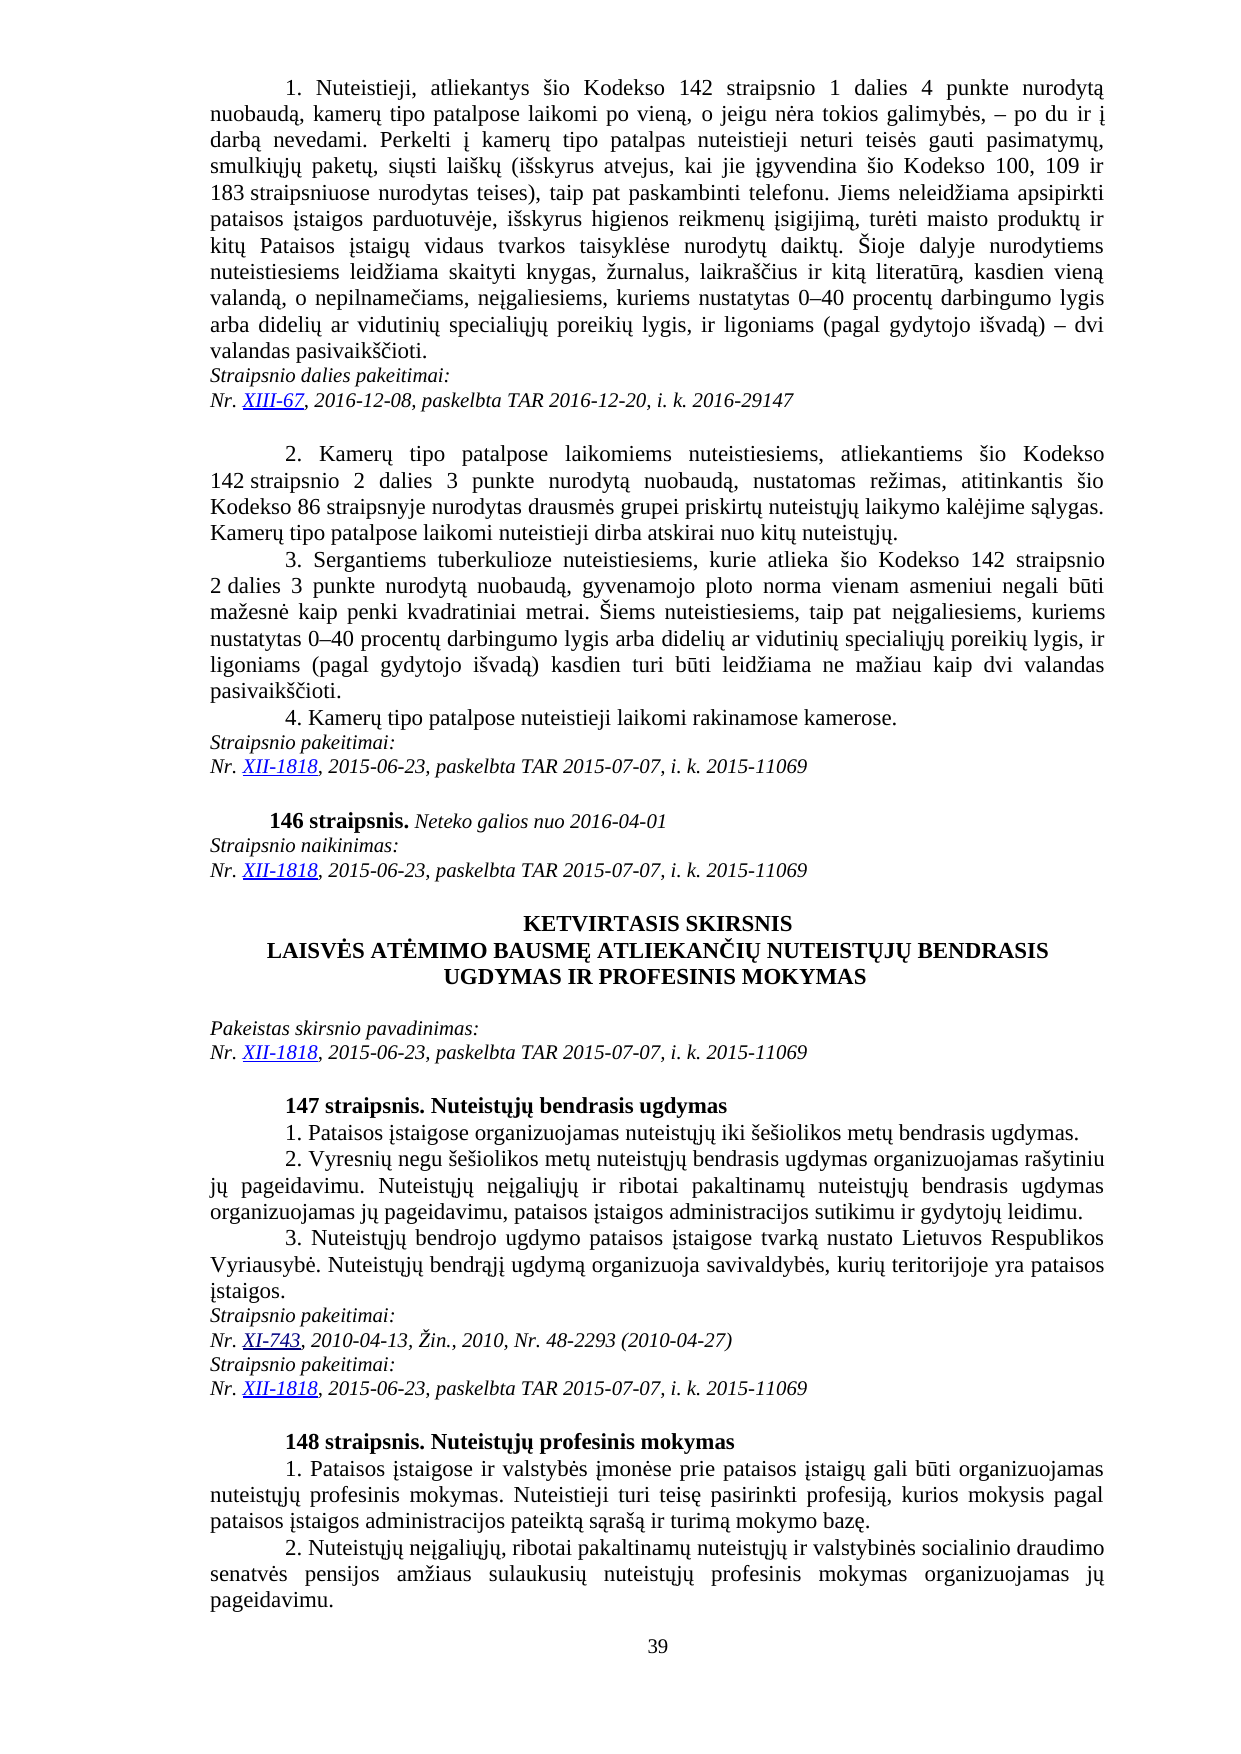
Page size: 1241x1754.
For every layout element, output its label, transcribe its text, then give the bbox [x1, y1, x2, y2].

text Nr. XII-1818, 2015-06-23, paskelbta TAR 2015-07-07, i. k. 2015-11069 [210, 1376, 1106, 1400]
text Nr. XII-1818, 2015-06-23, paskelbta TAR 2015-07-07, i. k. 2015-11069 [210, 754, 1106, 778]
text Nr. XIII-67, 2016-12-08, paskelbta TAR 2016-12-20, i. k. 2016-29147 [210, 387, 1106, 412]
text 148 straipsnis. Nuteistųjų profesinis mokymas [210, 1428, 1106, 1455]
text 4. Kamerų tipo patalpose nuteistieji laikomi rakinamose kamerose. [210, 704, 1106, 730]
text 3. Nuteistųjų bendrojo ugdymo pataisos įstaigose tvarką nustato Lietuvos Respublikos Vyriausybė. Nuteistųjų bendrąjį ugdymą organizuoja savivaldybės, kurių teritorijoje yra pataisos įstaigos. [210, 1224, 1106, 1303]
text Straipsnio pakeitimai: [210, 1352, 1106, 1376]
text LAISVĖS ATĖMIMO BAUSMĘ ATLIEKANČIŲ NUTEISTŲJŲ BENDRASIS UGDYMAS IR PROFESINIS MOKYMAS [210, 937, 1106, 989]
text 1. Pataisos įstaigose ir valstybės įmonėse prie pataisos įstaigų gali būti organizuojamas nuteistųjų profesinis mokymas. Nuteistieji turi teisę pasirinkti profesiją, kurios mokysis pagal pataisos įstaigos administracijos pateiktą sąrašą ir turimą mokymo bazę. [210, 1455, 1106, 1534]
text Nr. XI-743, 2010-04-13, Žin., 2010, Nr. 48-2293 (2010-04-27) [210, 1327, 1106, 1352]
text Pakeistas skirsnio pavadinimas: [210, 1016, 1106, 1040]
text Straipsnio pakeitimai: [210, 1303, 1106, 1327]
text 1. Nuteistieji, atliekantys šio Kodekso 142 straipsnio 1 dalies 4 punkte nurodytą nuobaudą, kamerų tipo patalpose laikomi po vieną, o jeigu nėra tokios galimybės, – po du ir į darbą nevedami. Perkelti į kamerų tipo patalpas nuteistieji neturi teisės gauti pasimatymų, smulkiųjų paketų, siųsti laiškų (išskyrus atvejus, kai jie įgyvendina šio Kodekso 100, 109 ir 183 straipsniuose nurodytas teises), taip pat paskambinti telefonu. Jiems neleidžiama apsipirkti pataisos įstaigos parduotuvėje, išskyrus higienos reikmenų įsigijimą, turėti maisto produktų ir kitų Pataisos įstaigų vidaus tvarkos taisyklėse nurodytų daiktų. Šioje dalyje nurodytiems nuteistiesiems leidžiama skaityti knygas, žurnalus, laikraščius ir kitą literatūrą, kasdien vieną valandą, o nepilnamečiams, neįgaliesiems, kuriems nustatytas 0–40 procentų darbingumo lygis arba didelių ar vidutinių specialiųjų poreikių lygis, ir ligoniams (pagal gydytojo išvadą) – dvi valandas pasivaikščioti. [210, 73, 1106, 363]
text 2. Nuteistųjų neįgaliųjų, ribotai pakaltinamų nuteistųjų ir valstybinės socialinio draudimo senatvės pensijos amžiaus sulaukusių nuteistųjų profesinis mokymas organizuojamas jų pageidavimu. [210, 1534, 1106, 1613]
text Straipsnio naikinimas: [210, 833, 1106, 857]
text 147 straipsnis. Nuteistųjų bendrasis ugdymas [210, 1093, 1106, 1119]
text Straipsnio dalies pakeitimai: [210, 363, 1106, 387]
text 2. Vyresnių negu šešiolikos metų nuteistųjų bendrasis ugdymas organizuojamas rašytiniu jų pageidavimu. Nuteistųjų neįgaliųjų ir ribotai pakaltinamų nuteistųjų bendrasis ugdymas organizuojamas jų pageidavimu, pataisos įstaigos administracijos sutikimu ir gydytojų leidimu. [210, 1145, 1106, 1224]
text 3. Sergantiems tuberkulioze nuteistiesiems, kurie atlieka šio Kodekso 142 straipsnio 2 dalies 3 punkte nurodytą nuobaudą, gyvenamojo ploto norma vienam asmeniui negali būti mažesnė kaip penki kvadratiniai metrai. Šiems nuteistiesiems, taip pat neįgaliesiems, kuriems nustatytas 0–40 procentų darbingumo lygis arba didelių ar vidutinių specialiųjų poreikių lygis, ir ligoniams (pagal gydytojo išvadą) kasdien turi būti leidžiama ne mažiau kaip dvi valandas pasivaikščioti. [210, 546, 1106, 704]
text Nr. XII-1818, 2015-06-23, paskelbta TAR 2015-07-07, i. k. 2015-11069 [210, 1040, 1106, 1064]
text 146 straipsnis. Neteko galios nuo 2016-04-01 [210, 807, 1106, 833]
text 1. Pataisos įstaigose organizuojamas nuteistųjų iki šešiolikos metų bendrasis ugdymas. [210, 1119, 1106, 1145]
text Nr. XII-1818, 2015-06-23, paskelbta TAR 2015-07-07, i. k. 2015-11069 [210, 857, 1106, 882]
text Straipsnio pakeitimai: [210, 730, 1106, 754]
text 2. Kamerų tipo patalpose laikomiems nuteistiesiems, atliekantiems šio Kodekso 142 straipsnio 2 dalies 3 punkte nurodytą nuobaudą, nustatomas režimas, atitinkantis šio Kodekso 86 straipsnyje nurodytas drausmės grupei priskirtų nuteistųjų laikymo kalėjime sąlygas. Kamerų tipo patalpose laikomi nuteistieji dirba atskirai nuo kitų nuteistųjų. [210, 440, 1106, 546]
subtitle Ketvirtasis skirsnis [210, 910, 1106, 937]
